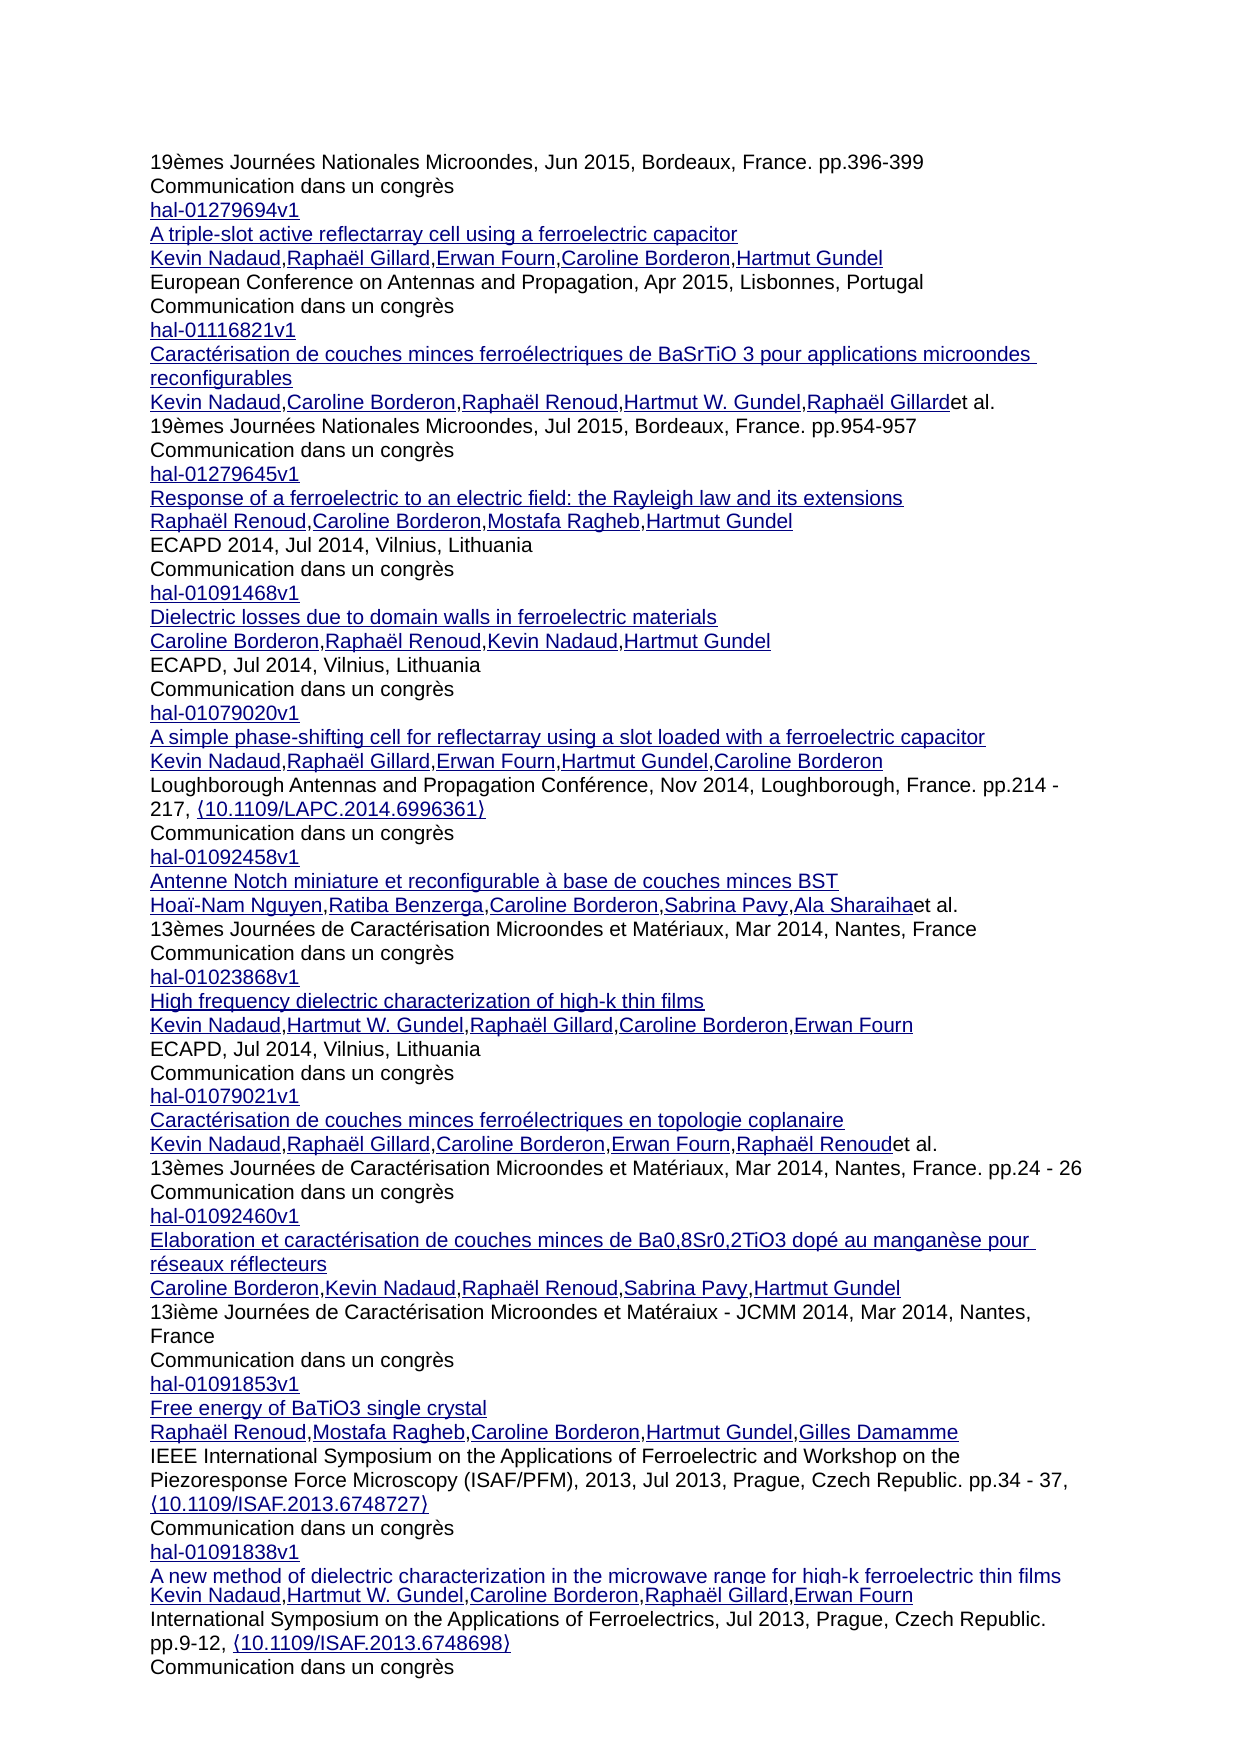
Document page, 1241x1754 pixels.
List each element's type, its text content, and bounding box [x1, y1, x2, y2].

table_cell A triple-slot active reflectarray cell using a ferroelectric capacitor Kevin Nadaud,Raphaël Gillard,Erwan Fourn,Caroline Borderon,Hartmut Gundel European Conference on Antennas and Propagation, Apr 2015, Lisbonnes, Portugal Communication dans un congrès hal-01116821v1 [150, 222, 1090, 342]
table_cell Caractérisation de couches minces ferroélectriques en topologie coplanaire Kevin Nadaud,Raphaël Gillard,Caroline Borderon,Erwan Fourn,Raphaël Renoudet al. 13èmes Journées de Caractérisation Microondes et Matériaux, Mar 2014, Nantes, France. pp.24 - 26 Communication dans un congrès hal-01092460v1 [150, 1108, 1090, 1228]
table_cell High frequency dielectric characterization of high-k thin films Kevin Nadaud,Hartmut W. Gundel,Raphaël Gillard,Caroline Borderon,Erwan Fourn ECAPD, Jul 2014, Vilnius, Lithuania Communication dans un congrès hal-01079021v1 [150, 989, 1090, 1108]
table_cell A simple phase-shifting cell for reflectarray using a slot loaded with a ferroelectric capacitor Kevin Nadaud,Raphaël Gillard,Erwan Fourn,Hartmut Gundel,Caroline Borderon Loughborough Antennas and Propagation Conférence, Nov 2014, Loughborough, France. pp.214 - 217, ⟨10.1109/LAPC.2014.6996361⟩ Communication dans un congrès hal-01092458v1 [150, 725, 1090, 869]
table_cell Antenne Notch miniature et reconfigurable à base de couches minces BST Hoaï-Nam Nguyen,Ratiba Benzerga,Caroline Borderon,Sabrina Pavy,Ala Sharaihaet al. 13èmes Journées de Caractérisation Microondes et Matériaux, Mar 2014, Nantes, France Communication dans un congrès hal-01023868v1 [150, 869, 1090, 988]
table_cell Response of a ferroelectric to an electric field: the Rayleigh law and its extensions Raphaël Renoud,Caroline Borderon,Mostafa Ragheb,Hartmut Gundel ECAPD 2014, Jul 2014, Vilnius, Lithuania Communication dans un congrès hal-01091468v1 [150, 485, 1090, 605]
table_cell A new method of dielectric characterization in the microwave range for high-k ferroelectric thin films Kevin Nadaud,Hartmut W. Gundel,Caroline Borderon,Raphaël Gillard,Erwan Fourn International Symposium on the Applications of Ferroelectrics, Jul 2013, Prague, Czech Republic. pp.9-12, ⟨10.1109/ISAF.2013.6748698⟩ Communication dans un congrès [150, 1564, 1090, 1679]
table_cell Caractérisation de couches minces ferroélectriques de BaSrTiO 3 pour applications microondes reconfigurables Kevin Nadaud,Caroline Borderon,Raphaël Renoud,Hartmut W. Gundel,Raphaël Gillardet al. 19èmes Journées Nationales Microondes, Jul 2015, Bordeaux, France. pp.954-957 Communication dans un congrès hal-01279645v1 [150, 342, 1090, 485]
table_cell Dielectric losses due to domain walls in ferroelectric materials Caroline Borderon,Raphaël Renoud,Kevin Nadaud,Hartmut Gundel ECAPD, Jul 2014, Vilnius, Lithuania Communication dans un congrès hal-01079020v1 [150, 605, 1090, 725]
table_cell 19èmes Journées Nationales Microondes, Jun 2015, Bordeaux, France. pp.396-399 Communication dans un congrès hal-01279694v1 [150, 150, 1090, 222]
table_cell Free energy of BaTiO3 single crystal Raphaël Renoud,Mostafa Ragheb,Caroline Borderon,Hartmut Gundel,Gilles Damamme IEEE International Symposium on the Applications of Ferroelectric and Workshop on the Piezoresponse Force Microscopy (ISAF/PFM), 2013, Jul 2013, Prague, Czech Republic. pp.34 - 37, ⟨10.1109/ISAF.2013.6748727⟩ Communication dans un congrès hal-01091838v1 [150, 1396, 1090, 1563]
table_cell Elaboration et caractérisation de couches minces de Ba0,8Sr0,2TiO3 dopé au manganèse pour réseaux réflecteurs Caroline Borderon,Kevin Nadaud,Raphaël Renoud,Sabrina Pavy,Hartmut Gundel 13ième Journées de Caractérisation Microondes et Matéraiux - JCMM 2014, Mar 2014, Nantes, France Communication dans un congrès hal-01091853v1 [150, 1228, 1090, 1396]
